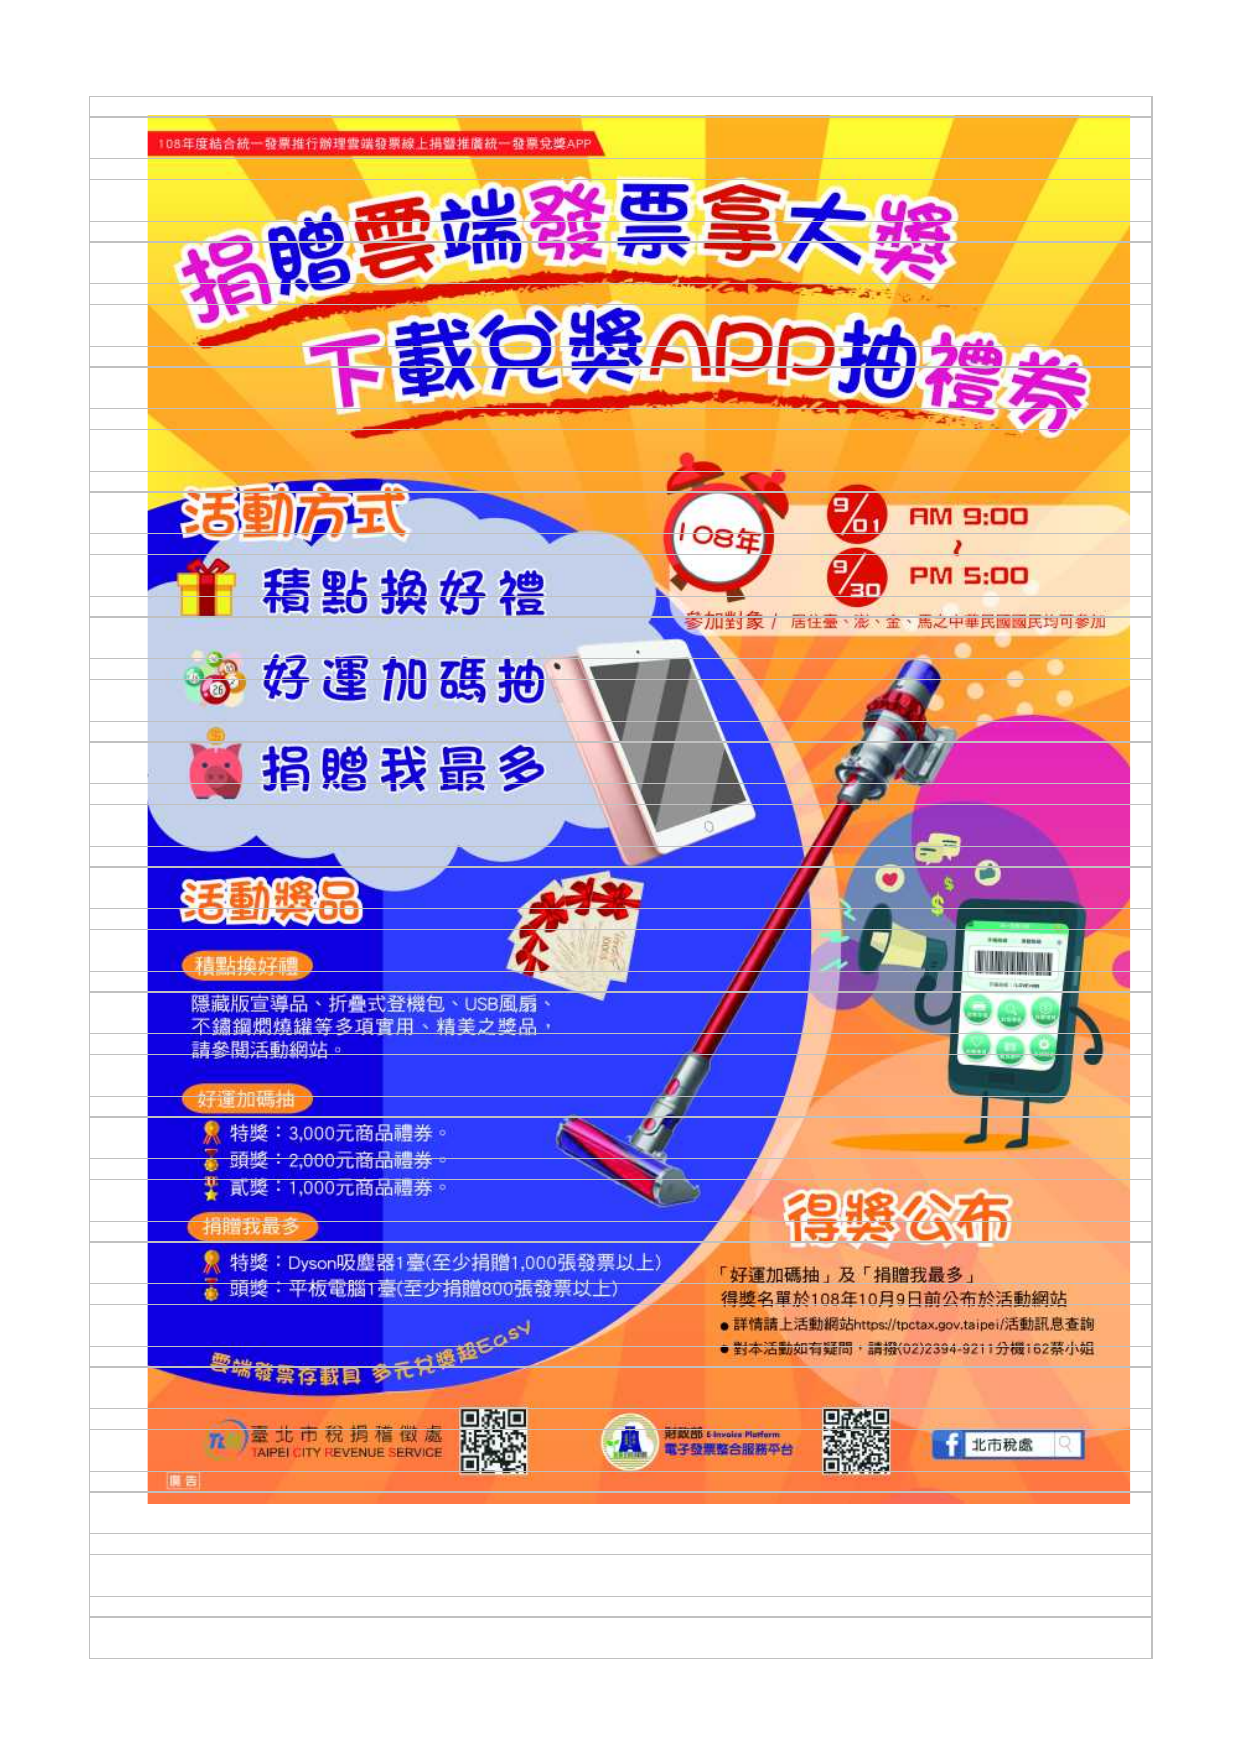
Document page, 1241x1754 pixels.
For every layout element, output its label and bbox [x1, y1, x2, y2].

picture [147, 1430, 1130, 1471]
picture [147, 909, 1130, 929]
picture [147, 722, 1130, 741]
picture [147, 805, 1130, 846]
picture [147, 659, 1130, 679]
picture [147, 243, 1130, 283]
picture [147, 1034, 1130, 1054]
picture [147, 930, 1130, 971]
picture [147, 743, 1130, 783]
picture [147, 1180, 1130, 1221]
picture [147, 1159, 1130, 1179]
picture [147, 368, 1130, 408]
picture [147, 472, 1130, 491]
picture [147, 1368, 1130, 1408]
picture [147, 868, 1130, 908]
picture [147, 1118, 1130, 1158]
picture [147, 784, 1130, 804]
picture [147, 1222, 1130, 1241]
picture [147, 1243, 1130, 1283]
picture [147, 534, 1130, 554]
picture [147, 305, 1130, 346]
picture [147, 1347, 1130, 1366]
picture [147, 222, 1130, 241]
picture [147, 430, 1130, 471]
picture [147, 159, 1130, 179]
picture [147, 680, 1130, 721]
picture [147, 1284, 1130, 1304]
picture [147, 1472, 1130, 1491]
picture [147, 180, 1130, 221]
picture [147, 284, 1130, 304]
picture [147, 1409, 1130, 1429]
picture [147, 1305, 1130, 1346]
picture [147, 1493, 1130, 1504]
picture [147, 847, 1130, 866]
picture [147, 993, 1130, 1033]
picture [147, 597, 1130, 616]
picture [147, 555, 1130, 596]
picture [147, 347, 1130, 366]
picture [147, 1097, 1130, 1116]
picture [147, 118, 1130, 158]
picture [147, 972, 1130, 991]
picture [147, 409, 1130, 429]
picture [147, 493, 1130, 533]
picture [147, 618, 1130, 658]
picture [147, 1055, 1130, 1096]
